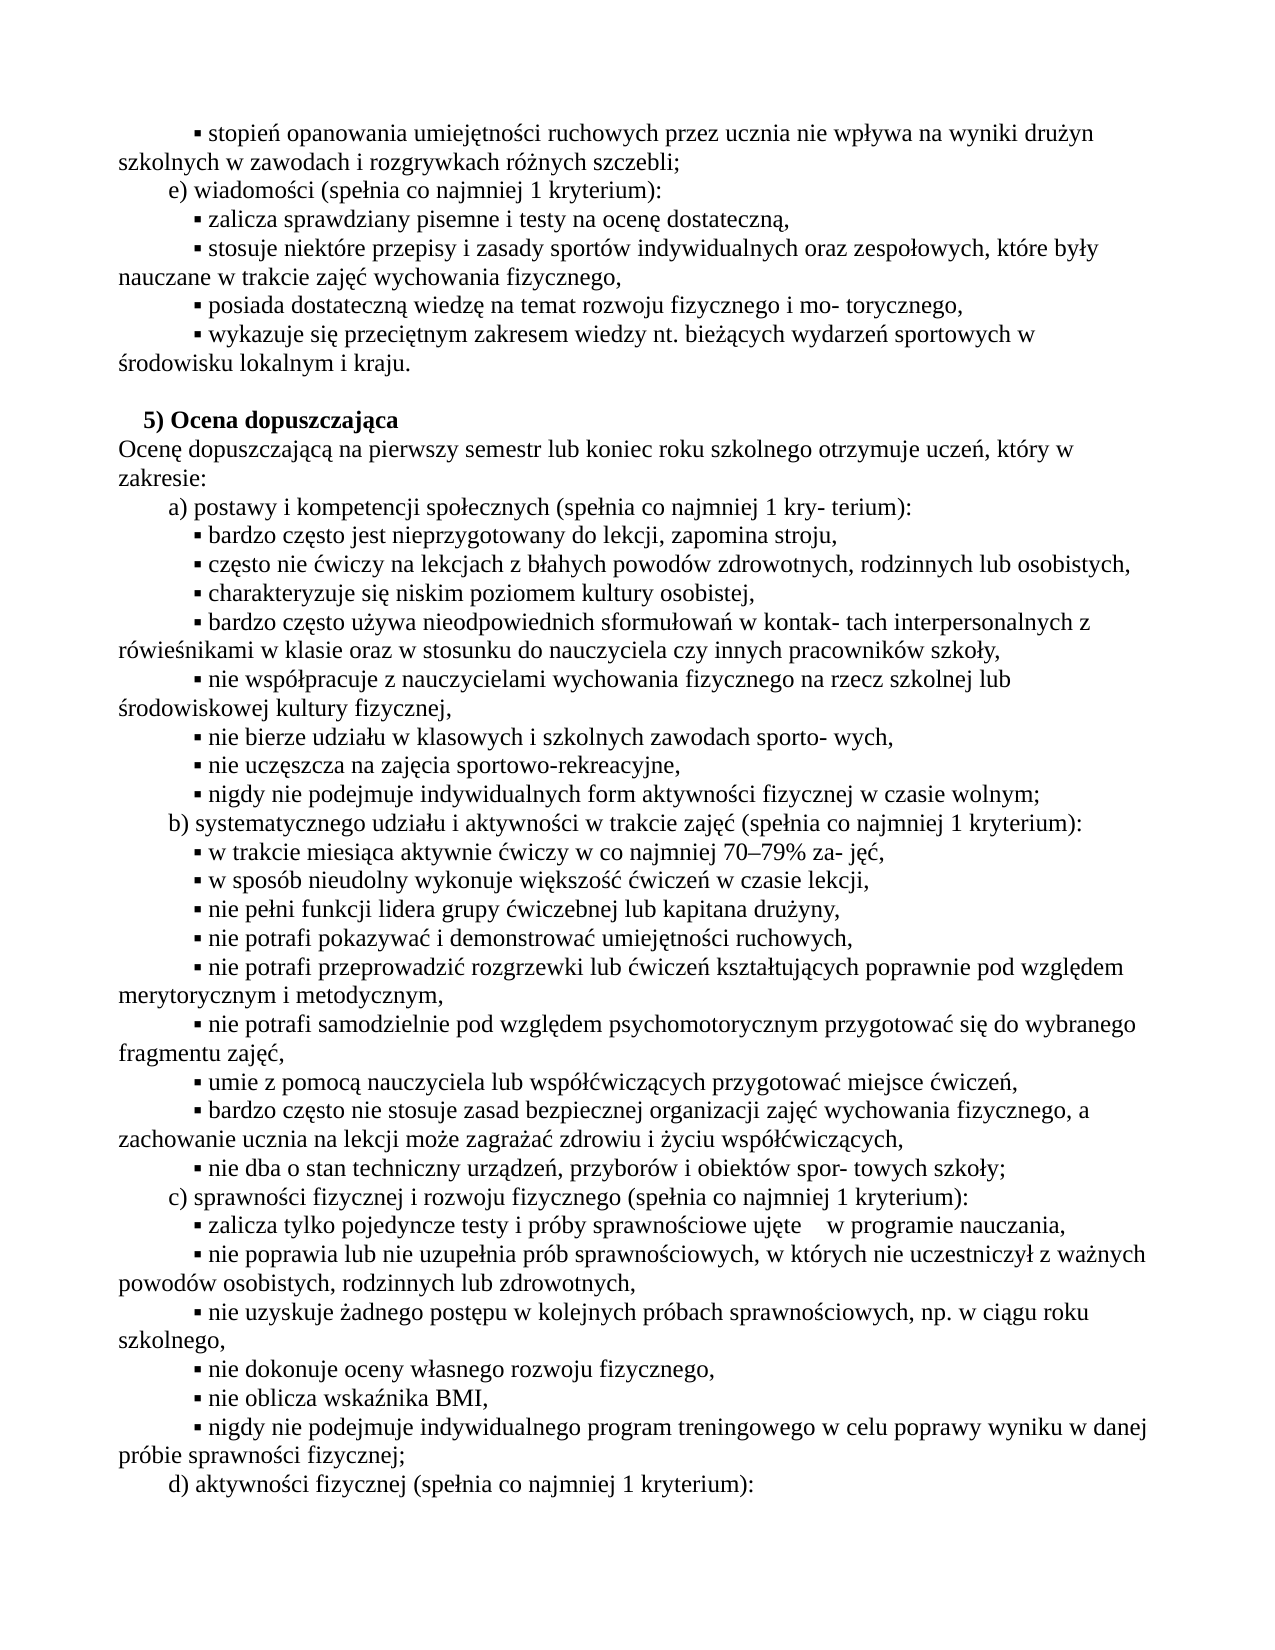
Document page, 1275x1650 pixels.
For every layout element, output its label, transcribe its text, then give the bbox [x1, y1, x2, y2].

text ▪ nie potrafi pokazywać i demonstrować umiejętności ruchowych, [118, 923, 1157, 952]
text ▪ w sposób nieudolny wykonuje większość ćwiczeń w czasie lekcji, [118, 866, 1157, 894]
text ▪ w trakcie miesiąca aktywnie ćwiczy w co najmniej 70–79% za- jęć, [118, 837, 1157, 866]
text ▪ bardzo często używa nieodpowiednich sformułowań w kontak- tach interpersonalnych z rówieśnikami w klasie oraz w stosunku do nauczyciela czy innych pracowników szkoły, [118, 607, 1157, 664]
text ▪ posiada dostateczną wiedzę na temat rozwoju fizycznego i mo- torycznego, [118, 291, 1157, 319]
text ▪ zalicza tylko pojedyncze testy i próby sprawnościowe ujęte w programie nauczania, [118, 1211, 1157, 1239]
text ▪ nie uczęszcza na zajęcia sportowo-rekreacyjne, [118, 751, 1157, 779]
text ▪ stopień opanowania umiejętności ruchowych przez ucznia nie wpływa na wyniki drużyn szkolnych w zawodach i rozgrywkach różnych szczebli; [118, 118, 1157, 176]
text ▪ często nie ćwiczy na lekcjach z błahych powodów zdrowotnych, rodzinnych lub osobistych, [118, 549, 1157, 578]
text ▪ nie poprawia lub nie uzupełnia prób sprawnościowych, w których nie uczestniczył z ważnych powodów osobistych, rodzinnych lub zdrowotnych, [118, 1239, 1157, 1297]
text ▪ nie dokonuje oceny własnego rozwoju fizycznego, [118, 1354, 1157, 1383]
text a) postawy i kompetencji społecznych (spełnia co najmniej 1 kry- terium): [118, 492, 1157, 521]
text ▪ nie potrafi przeprowadzić rozgrzewki lub ćwiczeń kształtujących poprawnie pod względem merytorycznym i metodycznym, [118, 952, 1157, 1009]
text d) aktywności fizycznej (spełnia co najmniej 1 kryterium): [118, 1469, 1157, 1498]
text ▪ bardzo często nie stosuje zasad bezpiecznej organizacji zajęć wychowania fizycznego, a zachowanie ucznia na lekcji może zagrażać zdrowiu i życiu współćwiczących, [118, 1096, 1157, 1153]
text ▪ nigdy nie podejmuje indywidualnego program treningowego w celu poprawy wyniku w danej próbie sprawności fizycznej; [118, 1412, 1157, 1469]
text e) wiadomości (spełnia co najmniej 1 kryterium): [118, 176, 1157, 204]
text Ocenę dopuszczającą na pierwszy semestr lub koniec roku szkolnego otrzymuje uczeń, który w zakresie: [118, 434, 1157, 492]
text 5) Ocena dopuszczająca [118, 406, 1157, 434]
text ▪ nigdy nie podejmuje indywidualnych form aktywności fizycznej w czasie wolnym; [118, 779, 1157, 808]
text ▪ nie uzyskuje żadnego postępu w kolejnych próbach sprawnościowych, np. w ciągu roku szkolnego, [118, 1297, 1157, 1354]
text ▪ nie dba o stan techniczny urządzeń, przyborów i obiektów spor- towych szkoły; [118, 1153, 1157, 1182]
text ▪ nie oblicza wskaźnika BMI, [118, 1383, 1157, 1412]
text ▪ nie bierze udziału w klasowych i szkolnych zawodach sporto- wych, [118, 722, 1157, 751]
text c) sprawności fizycznej i rozwoju fizycznego (spełnia co najmniej 1 kryterium): [118, 1182, 1157, 1211]
text ▪ stosuje niektóre przepisy i zasady sportów indywidualnych oraz zespołowych, które były nauczane w trakcie zajęć wychowania fizycznego, [118, 233, 1157, 291]
text ▪ umie z pomocą nauczyciela lub współćwiczących przygotować miejsce ćwiczeń, [118, 1067, 1157, 1096]
text ▪ nie pełni funkcji lidera grupy ćwiczebnej lub kapitana drużyny, [118, 894, 1157, 923]
text b) systematycznego udziału i aktywności w trakcie zajęć (spełnia co najmniej 1 kryterium): [118, 808, 1157, 837]
text ▪ nie współpracuje z nauczycielami wychowania fizycznego na rzecz szkolnej lub środowiskowej kultury fizycznej, [118, 664, 1157, 722]
text ▪ zalicza sprawdziany pisemne i testy na ocenę dostateczną, [118, 204, 1157, 233]
text ▪ nie potrafi samodzielnie pod względem psychomotorycznym przygotować się do wybranego fragmentu zajęć, [118, 1009, 1157, 1067]
text ▪ bardzo często jest nieprzygotowany do lekcji, zapomina stroju, [118, 521, 1157, 549]
text ▪ charakteryzuje się niskim poziomem kultury osobistej, [118, 578, 1157, 607]
text ▪ wykazuje się przeciętnym zakresem wiedzy nt. bieżących wydarzeń sportowych w środowisku lokalnym i kraju. [118, 319, 1157, 377]
